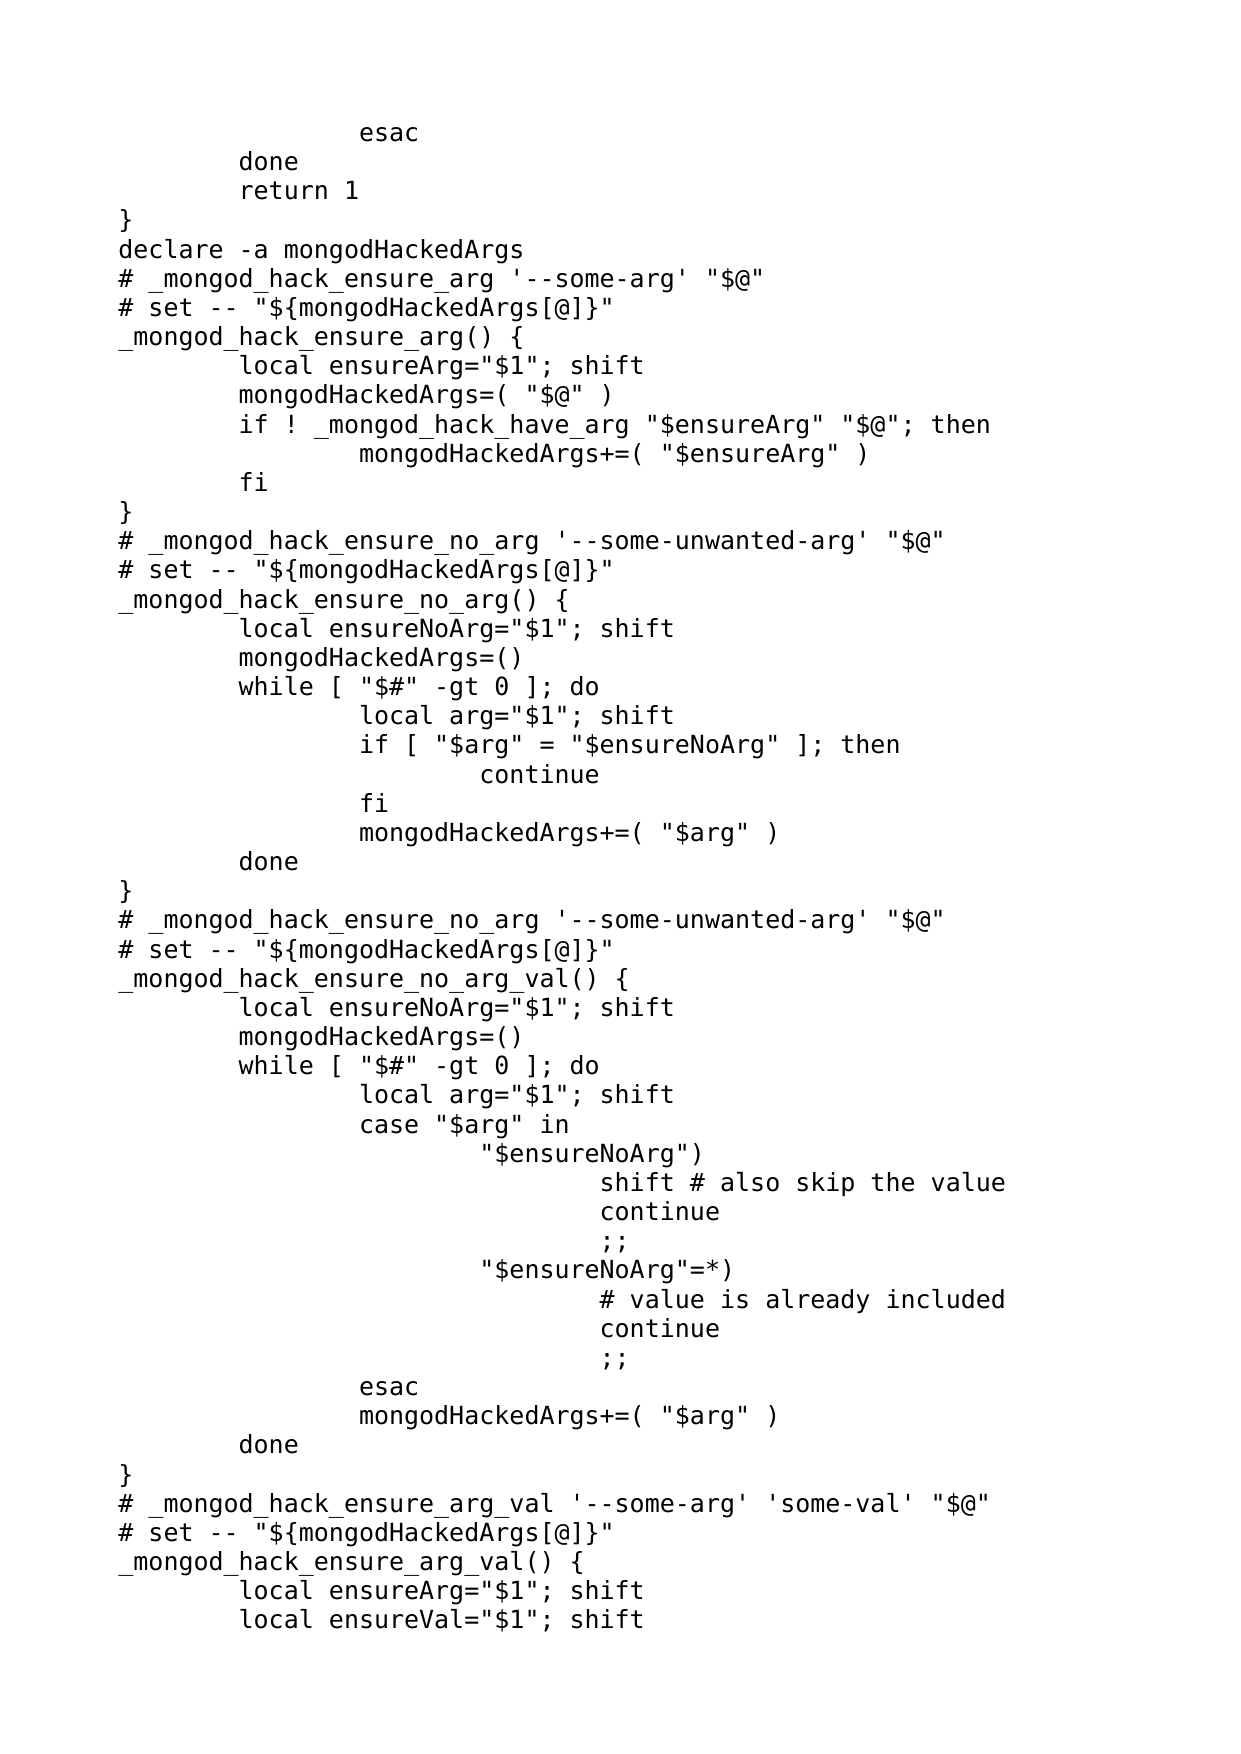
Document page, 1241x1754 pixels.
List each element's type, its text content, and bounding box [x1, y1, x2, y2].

text esac done return 1 } declare -a mongodHackedArgs # _mongod_hack_ensure_arg '--some-arg' "$@" # set -- "${mongodHackedArgs[@]}" _mongod_hack_ensure_arg() { local ensureArg="$1"; shift mongodHackedArgs=( "$@" ) if ! _mongod_hack_have_arg "$ensureArg" "$@"; then mongodHackedArgs+=( "$ensureArg" ) fi } # _mongod_hack_ensure_no_arg '--some-unwanted-arg' "$@" # set -- "${mongodHackedArgs[@]}" _mongod_hack_ensure_no_arg() { local ensureNoArg="$1"; shift mongodHackedArgs=() while [ "$#" -gt 0 ]; do local arg="$1"; shift if [ "$arg" = "$ensureNoArg" ]; then continue fi mongodHackedArgs+=( "$arg" ) done } # _mongod_hack_ensure_no_arg '--some-unwanted-arg' "$@" # set -- "${mongodHackedArgs[@]}" _mongod_hack_ensure_no_arg_val() { local ensureNoArg="$1"; shift mongodHackedArgs=() while [ "$#" -gt 0 ]; do local arg="$1"; shift case "$arg" in "$ensureNoArg") shift # also skip the value continue ;; "$ensureNoArg"=*) # value is already included continue ;; esac mongodHackedArgs+=( "$arg" ) done } # _mongod_hack_ensure_arg_val '--some-arg' 'some-val' "$@" # set -- "${mongodHackedArgs[@]}" _mongod_hack_ensure_arg_val() { local ensureArg="$1"; shift local ensureVal="$1"; shift [118, 118, 1122, 1635]
